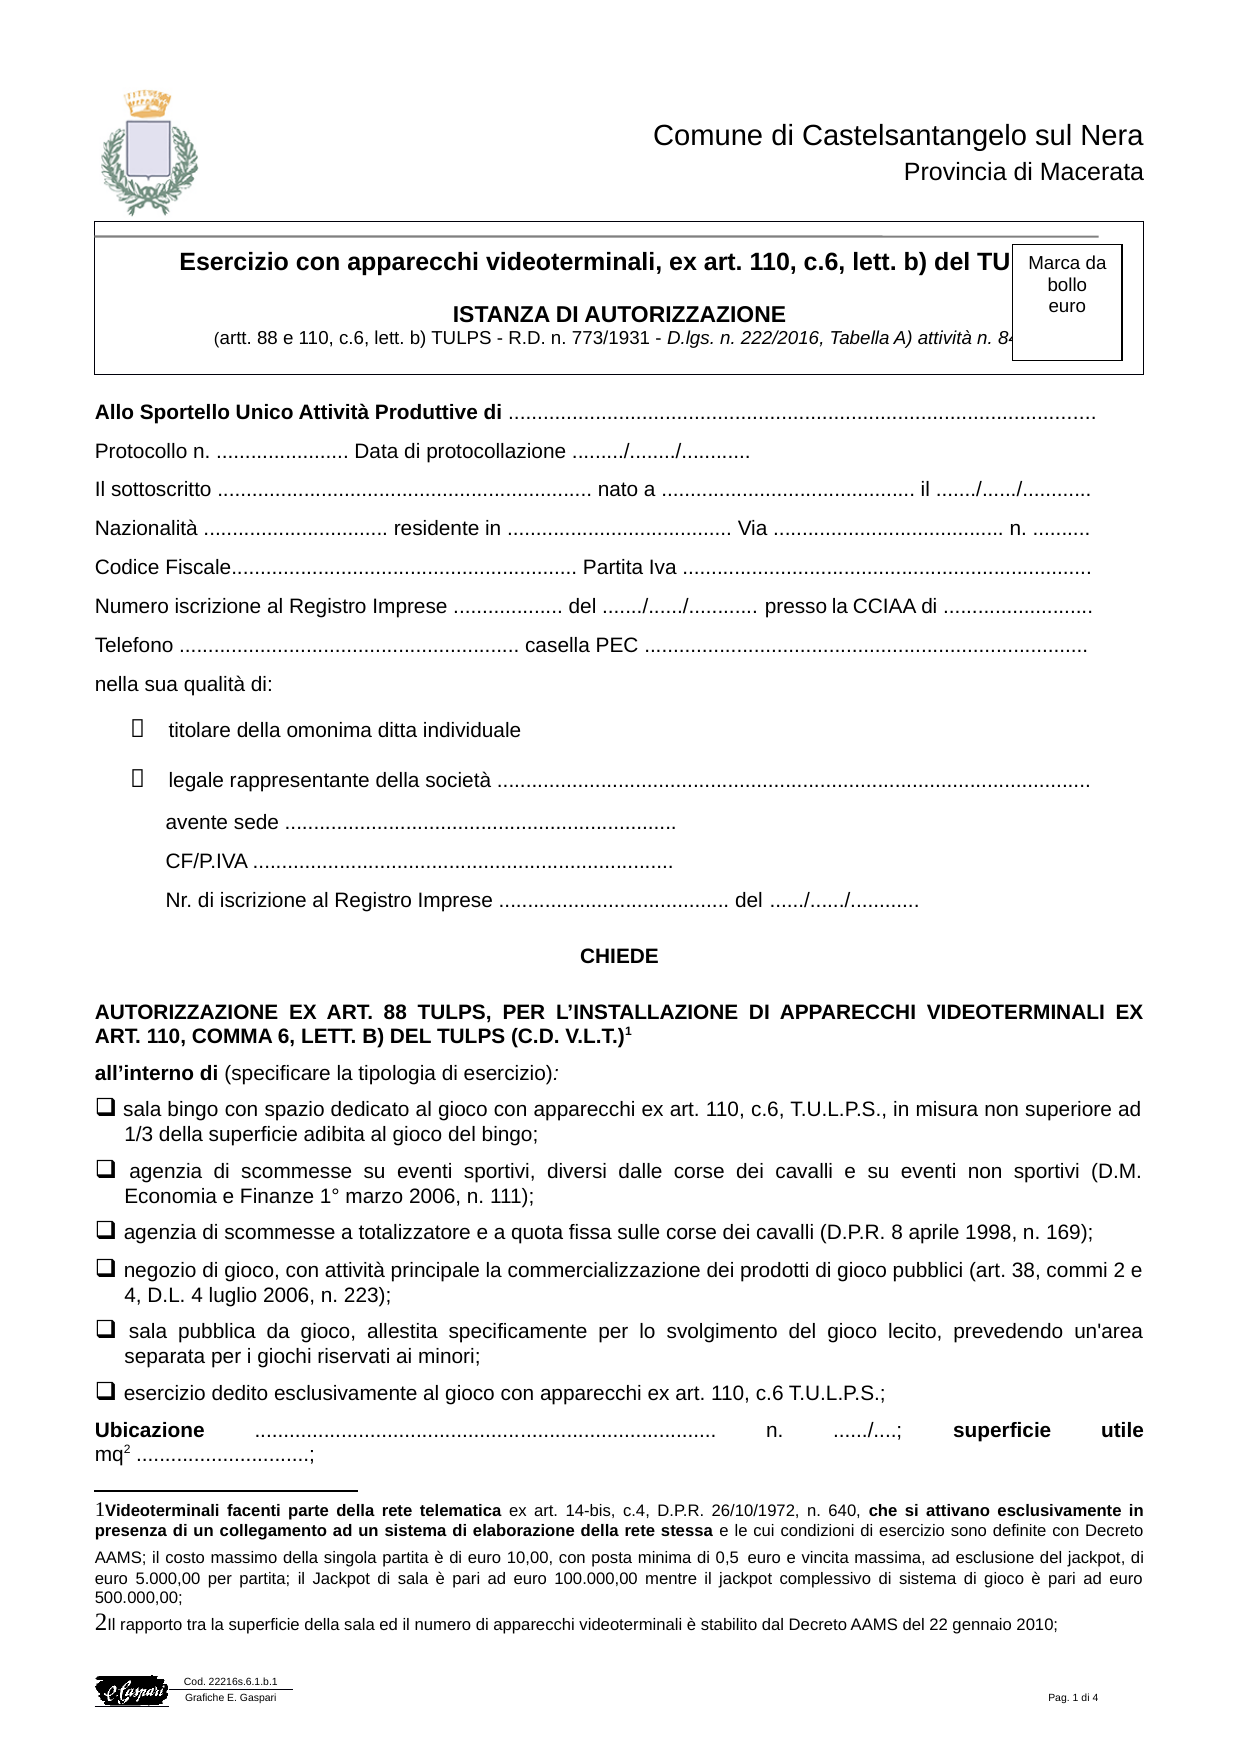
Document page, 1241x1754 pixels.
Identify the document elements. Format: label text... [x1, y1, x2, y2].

text Telefono ........................................................... casella PEC ............................................................................. [94, 633, 1144, 657]
text  sala bingo con spazio dedicato al gioco con apparecchi ex art. 110, c.6, T.U.L.P.S., in misura non superiore ad 1/3 della superficie adibita al gioco del bingo; [94, 1097, 1144, 1146]
text  negozio di gioco, con attività principale la commercializzazione dei prodotti di gioco pubblici (art. 38, commi 2 e 4, D.L. 4 luglio 2006, n. 223); [94, 1257, 1144, 1306]
text avente sede .................................................................... [165, 810, 1144, 834]
text Allo Sportello Unico Attività Produttive di [94, 399, 1144, 423]
text Comune di Castelsantangelo sul Nera [200, 118, 1144, 152]
picture [98, 87, 200, 219]
text CHIEDE [94, 944, 1144, 968]
text  agenzia di scommesse a totalizzatore e a quota fissa sulle corse dei cavalli (D.P.R. 8 aprile 1998, n. 169); [94, 1220, 1144, 1245]
text  sala pubblica da gioco, allestita specificamente per lo svolgimento del gioco lecito, prevedendo un'area separata per i giochi riservati ai minori; [94, 1319, 1144, 1368]
text CF/P.IVA ......................................................................... [165, 849, 1144, 873]
text nella sua qualità di: [94, 672, 1144, 696]
text Codice Fiscale............................................................ Partita Iva ....................................................................... [94, 555, 1144, 579]
text Nr. di iscrizione al Registro Imprese ........................................ del ....../....../............ [165, 888, 1144, 912]
text  titolare della omonima ditta individuale [130, 710, 1144, 744]
text  esercizio dedito esclusivamente al gioco con apparecchi ex art. 110, c.6 T.U.L.P.S.; [94, 1380, 1144, 1405]
picture [94, 1674, 168, 1706]
text  agenzia di scommesse su eventi sportivi, diversi dalle corse dei cavalli e su eventi non sportivi (D.M. Economia e Finanze 1° marzo 2006, n. 111); [94, 1158, 1144, 1207]
text all’interno di (specificare la tipologia di esercizio): [94, 1061, 1144, 1084]
text AUTORIZZAZIONE EX ART. 88 TULPS, PER L’INSTALLAZIONE DI APPARECCHI VIDEOTERMINALI EX ART. 110, COMMA 6, LETT. B) DEL TULPS (C.D. V.L.T.) [94, 1000, 1144, 1048]
text Il rapporto tra la superficie della sala ed il numero di apparecchi videoterminali è stabilito dal Decreto AAMS del 22 gennaio 2010; [94, 1607, 1144, 1636]
table_header Esercizio con apparecchi videoterminali, ex art. 110, c.6, lett. b) del TULPS ISTANZA DI AUTORIZZAZIONE (artt. 88 e 110, c.6, lett. b) TULPS - R.D. n. 773/1931 - D.lgs. n. 222/2016, Tabella A) attività n. 84) [95, 222, 1143, 373]
text Il sottoscritto ................................................................. nato a ............................................ il ......./....../............ [94, 477, 1144, 501]
text Nazionalità ................................ residente in ....................................... Via ........................................ n. .......... [94, 516, 1144, 540]
text  legale rappresentante della società ....................................................................................................... [130, 760, 1144, 794]
text Ubicazione ................................................................................ n. ....../....; superficie utile mq ..............................; [94, 1418, 1144, 1466]
text Provincia di Macerata [200, 157, 1144, 185]
text Protocollo n. ....................... Data di protocollazione ........./......../............ [94, 438, 1144, 462]
text Numero iscrizione al Registro Imprese ................... del ......./....../............ presso la CCIAA di .......................... [94, 594, 1144, 618]
text Videoterminali facenti parte della rete telematica ex art. 14-bis, c.4, D.P.R. 26/10/1972, n. 640, che si attivano esclusivamente in presenza di un collegamento ad un sistema di elaborazione della rete stessa e le cui condizioni di esercizio sono definite con Decreto AAMS; il costo massimo della singola partita è di euro 10,00, con posta minima di 0,5 euro e vincita massima, ad esclusione del jackpot, di euro 5.000,00 per partita; il Jackpot di sala è pari ad euro 100.000,00 mentre il jackpot complessivo di sistema di gioco è pari ad euro 500.000,00; [94, 1497, 1144, 1607]
